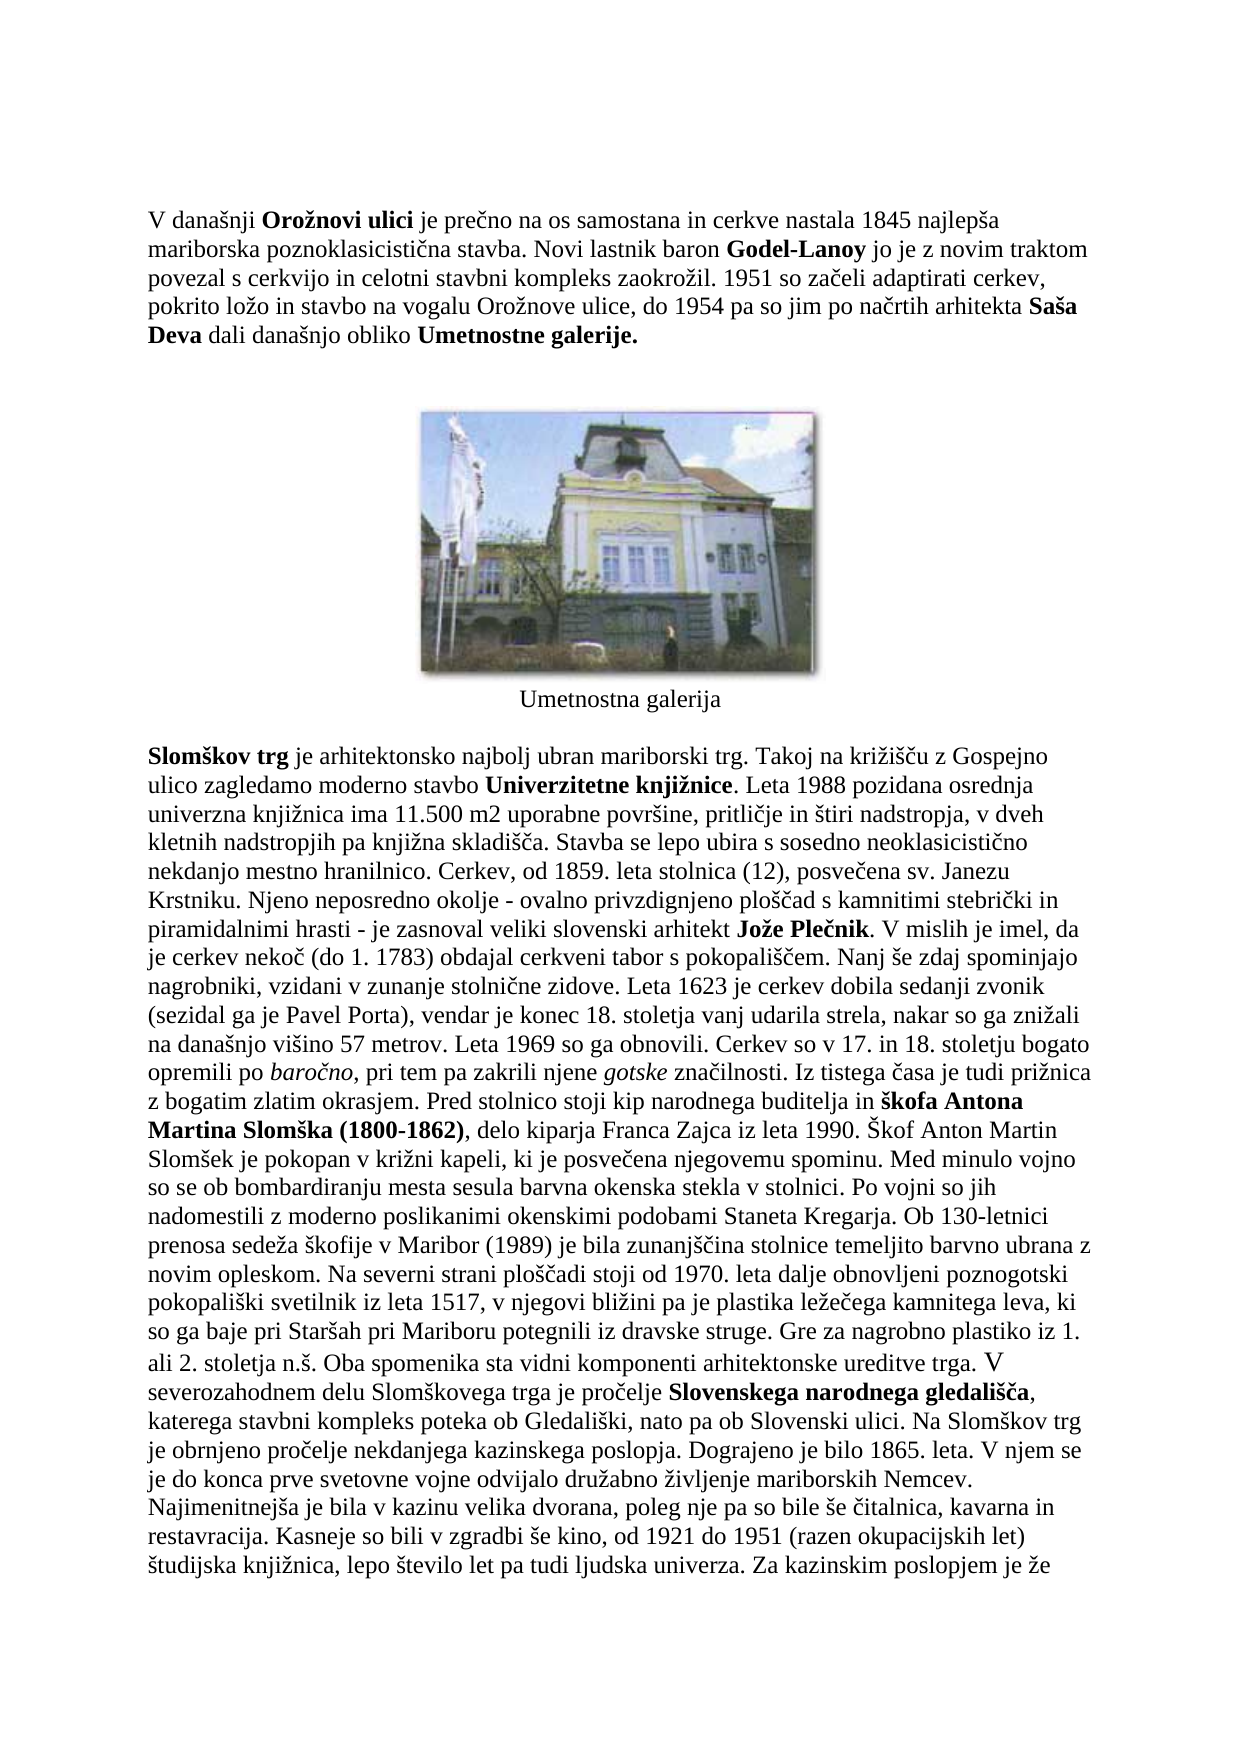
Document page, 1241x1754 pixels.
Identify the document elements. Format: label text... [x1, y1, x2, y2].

text Umetnostna galerija [148, 684, 1093, 712]
text V današnji Orožnovi ulici je prečno na os samostana in cerkve nastala 1845 najlepša mariborska poznoklasicistična stavba. Novi lastnik baron Godel-Lanoy jo je z novim traktom povezal s cerkvijo in celotni stavbni kompleks zaokrožil. 1951 so začeli adaptirati cerkev, pokrito ložo in stavbo na vogalu Orožnove ulice, do 1954 pa so jim po načrtih arhitekta Saša Deva dali današnjo obliko Umetnostne galerije. [148, 205, 1093, 349]
picture [415, 406, 826, 684]
text Slomškov trg je arhitektonsko najbolj ubran mariborski trg. Takoj na križišču z Gospejno ulico zagledamo moderno stavbo Univerzitetne knjižnice. Leta 1988 pozidana osrednja univerzna knjižnica ima 11.500 m2 uporabne površine, pritličje in štiri nadstropja, v dveh kletnih nadstropjih pa knjižna skladišča. Stavba se lepo ubira s sosedno neoklasicistično nekdanjo mestno hranilnico. Cerkev, od 1859. leta stolnica (12), posvečena sv. Janezu Krstniku. Njeno neposredno okolje - ovalno privzdignjeno ploščad s kamnitimi stebrički in piramidalnimi hrasti - je zasnoval veliki slovenski arhitekt Jože Plečnik. V mislih je imel, da je cerkev nekoč (do 1. 1783) obdajal cerkveni tabor s pokopališčem. Nanj še zdaj spominjajo nagrobniki, vzidani v zunanje stolnične zidove. Leta 1623 je cerkev dobila sedanji zvonik (sezidal ga je Pavel Porta), vendar je konec 18. stoletja vanj udarila strela, nakar so ga znižali na današnjo višino 57 metrov. Leta 1969 so ga obnovili. Cerkev so v 17. in 18. stoletju bogato opremili po baročno, pri tem pa zakrili njene gotske značilnosti. Iz tistega časa je tudi prižnica z bogatim zlatim okrasjem. Pred stolnico stoji kip narodnega buditelja in škofa Antona Martina Slomška (1800-1862), delo kiparja Franca Zajca iz leta 1990. Škof Anton Martin Slomšek je pokopan v križni kapeli, ki je posvečena njegovemu spominu. Med minulo vojno so se ob bombardiranju mesta sesula barvna okenska stekla v stolnici. Po vojni so jih nadomestili z moderno poslikanimi okenskimi podobami Staneta Kregarja. Ob 130-letnici prenosa sedeža škofije v Maribor (1989) je bila zunanjščina stolnice temeljito barvno ubrana z novim opleskom. Na severni strani ploščadi stoji od 1970. leta dalje obnovljeni poznogotski pokopališki svetilnik iz leta 1517, v njegovi bližini pa je plastika ležečega kamnitega leva, ki so ga baje pri Staršah pri Mariboru potegnili iz dravske struge. Gre za nagrobno plastiko iz 1. ali 2. stoletja n.š. Oba spomenika sta vidni komponenti arhitektonske ureditve trga. V severozahodnem delu Slomškovega trga je pročelje Slovenskega narodnega gledališča, katerega stavbni kompleks poteka ob Gledališki, nato pa ob Slovenski ulici. Na Slomškov trg je obrnjeno pročelje nekdanjega kazinskega poslopja. Dograjeno je bilo 1865. leta. V njem se je do konca prve svetovne vojne odvijalo družabno življenje mariborskih Nemcev. Najimenitnejša je bila v kazinu velika dvorana, poleg nje pa so bile še čitalnica, kavarna in restavracija. Kasneje so bili v zgradbi še kino, od 1921 do 1951 (razen okupacijskih let) študijska knjižnica, lepo število let pa tudi ljudska univerza. Za kazinskim poslopjem je že [148, 741, 1093, 1579]
